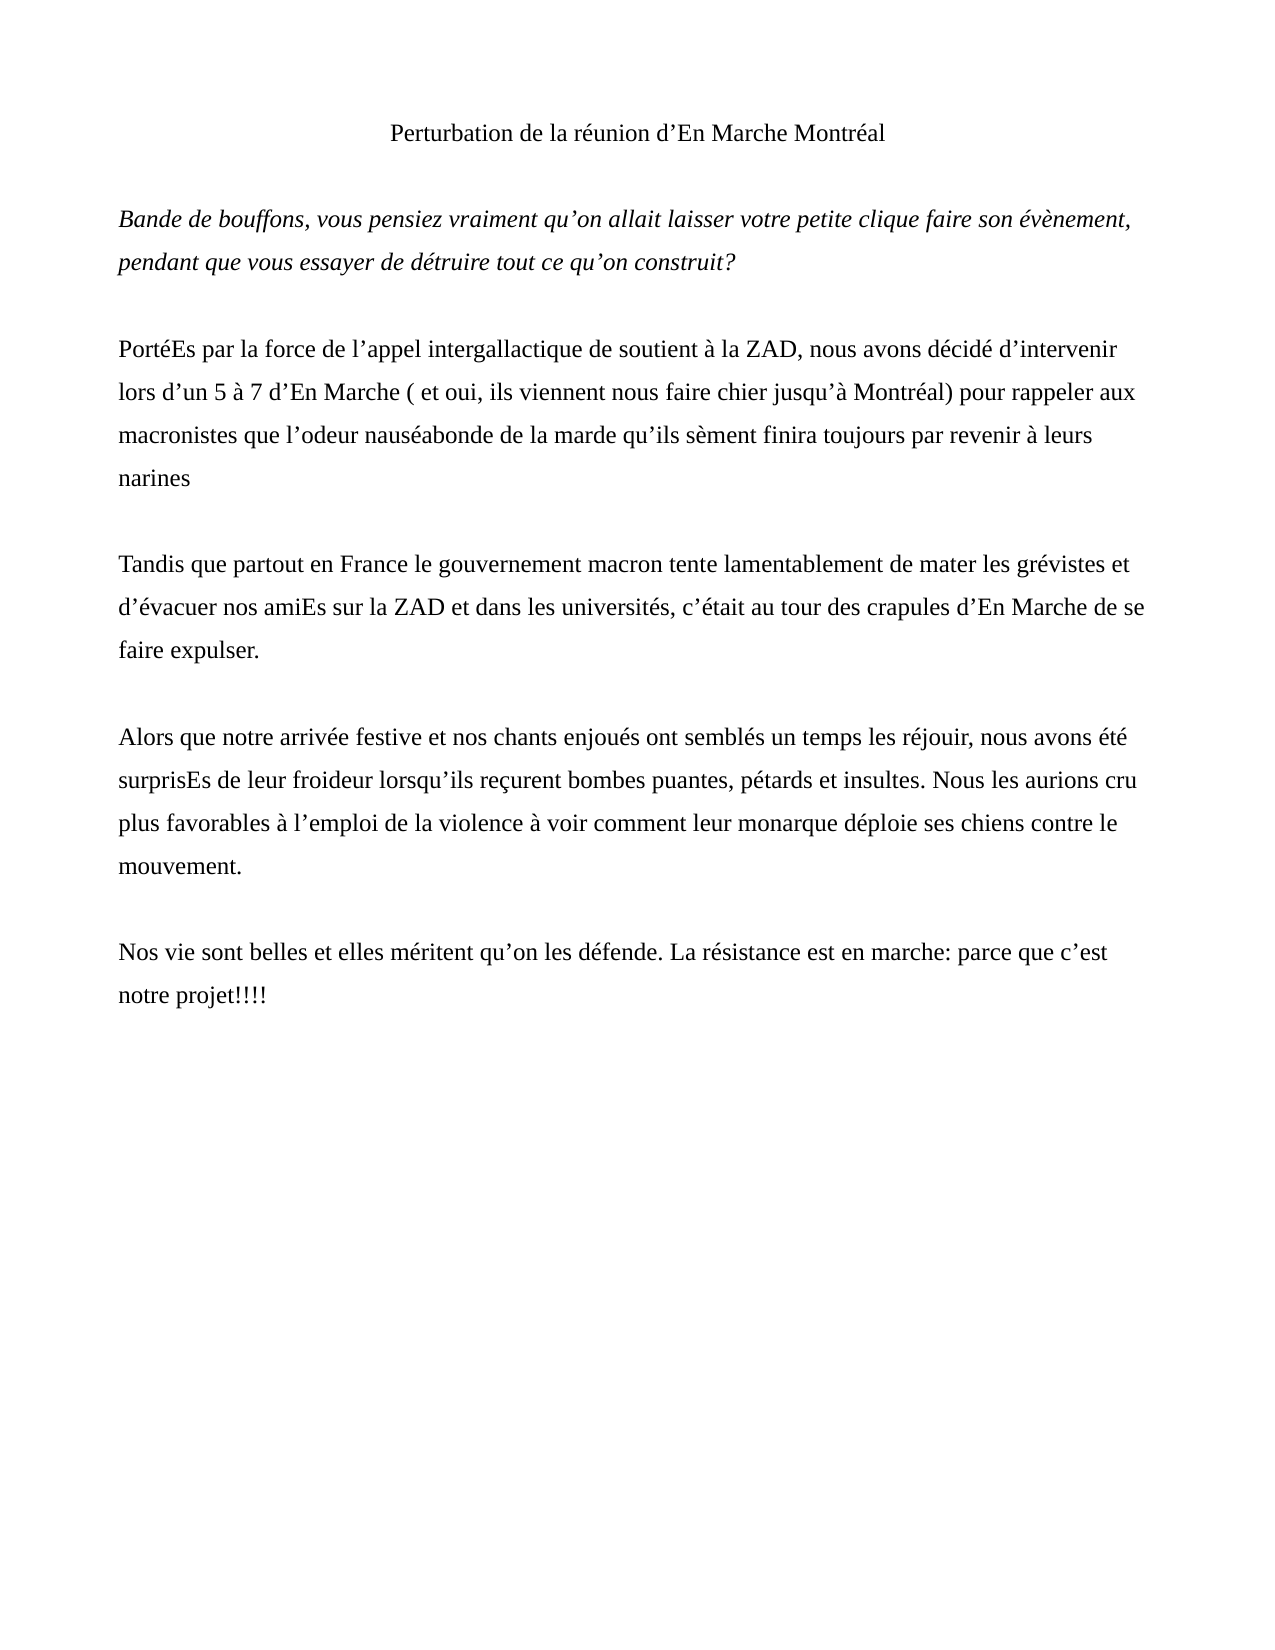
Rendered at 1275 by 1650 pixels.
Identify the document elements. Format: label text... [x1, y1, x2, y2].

text Nos vie sont belles et elles méritent qu’on les défende. La résistance est en marche: parce que c’est notre projet!!!! [118, 937, 1157, 1009]
text Alors que notre arrivée festive et nos chants enjoués ont semblés un temps les réjouir, nous avons été surprisEs de leur froideur lorsqu’ils reçurent bombes puantes, pétards et insultes. Nous les aurions cru plus favorables à l’emploi de la violence à voir comment leur monarque déploie ses chiens contre le mouvement. [118, 722, 1157, 880]
text PortéEs par la force de l’appel intergallactique de soutient à la ZAD, nous avons décidé d’intervenir lors d’un 5 à 7 d’En Marche ( et oui, ils viennent nous faire chier jusqu’à Montréal) pour rappeler aux macronistes que l’odeur nauséabonde de la marde qu’ils sèment finira toujours par revenir à leurs narines [118, 334, 1157, 492]
text Perturbation de la réunion d’En Marche Montréal [118, 118, 1157, 147]
text Tandis que partout en France le gouvernement macron tente lamentablement de mater les grévistes et d’évacuer nos amiEs sur la ZAD et dans les universités, c’était au tour des crapules d’En Marche de se faire expulser. [118, 549, 1157, 664]
text Bande de bouffons, vous pensiez vraiment qu’on allait laisser votre petite clique faire son évènement, pendant que vous essayer de détruire tout ce qu’on construit? [118, 204, 1157, 276]
